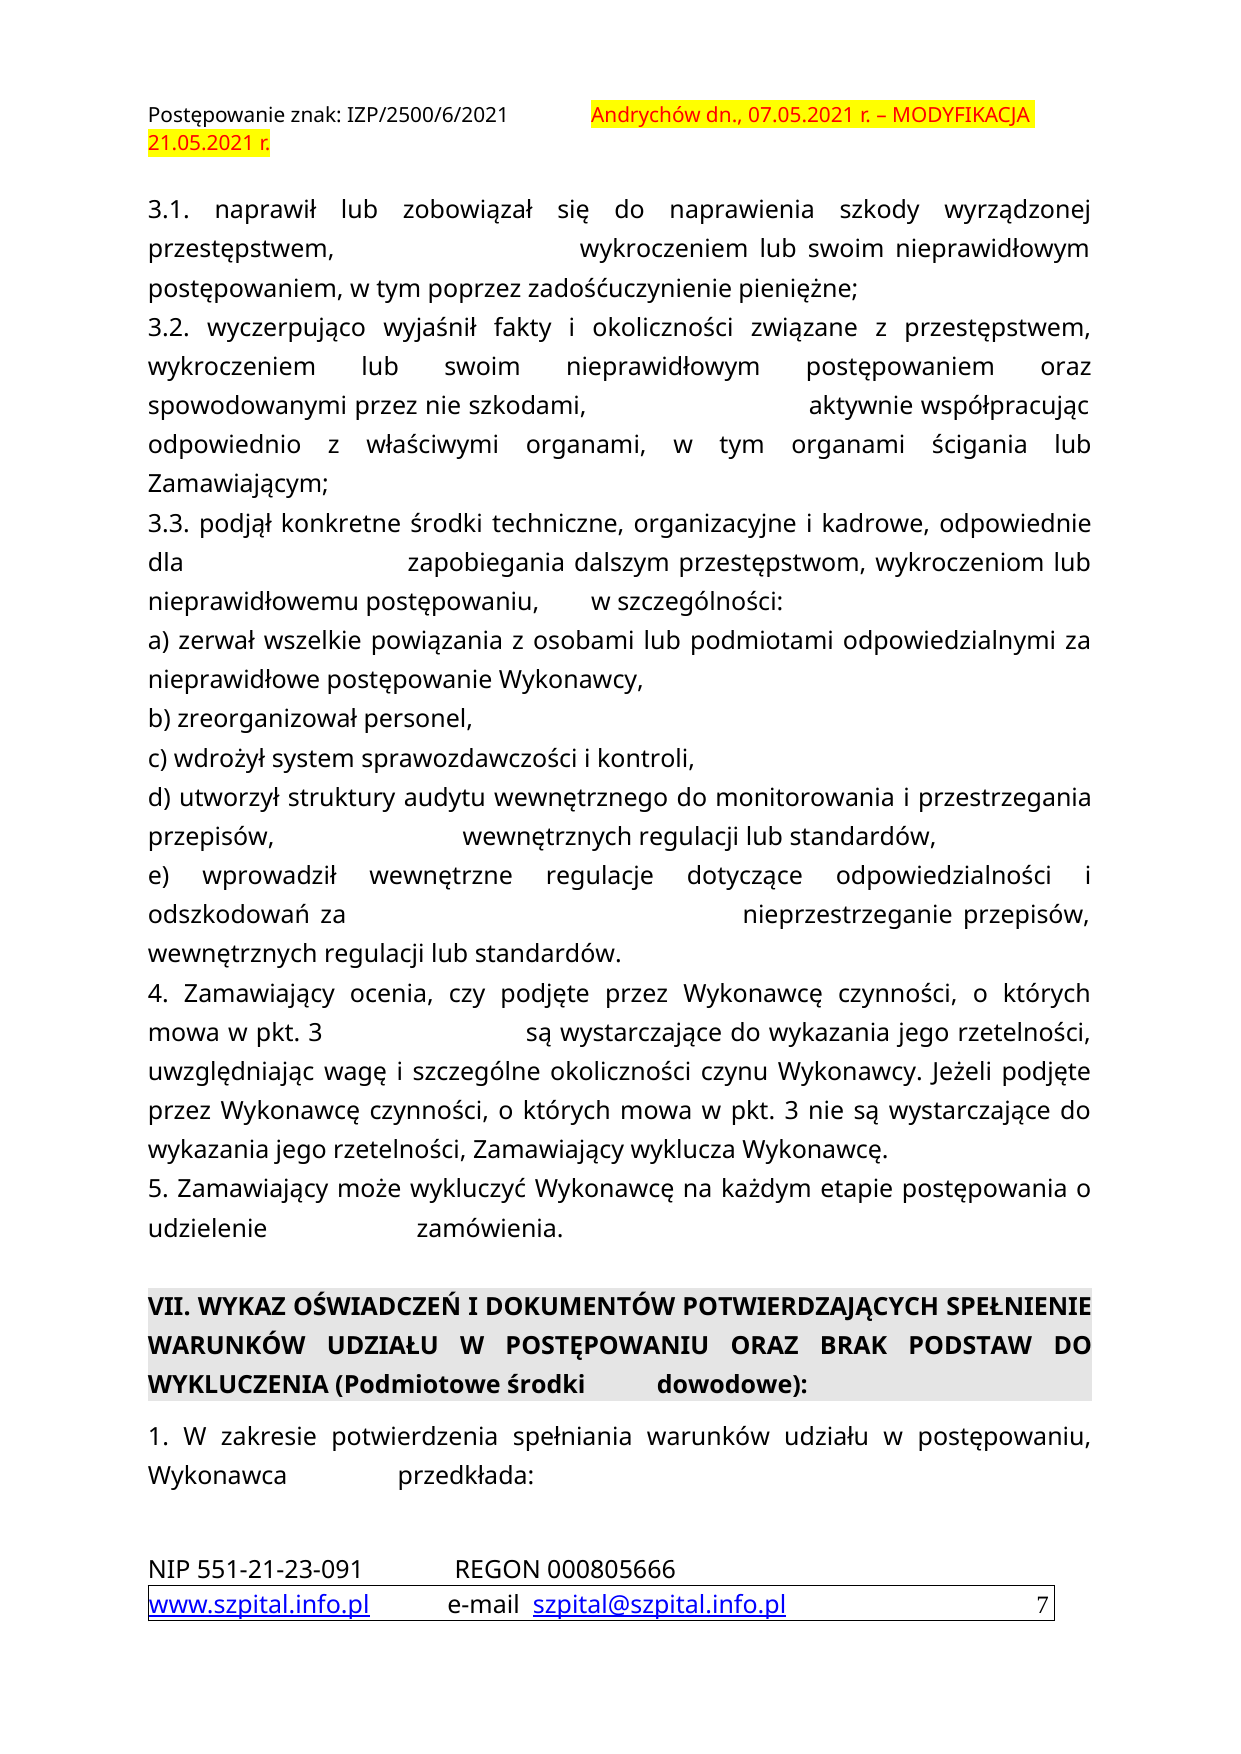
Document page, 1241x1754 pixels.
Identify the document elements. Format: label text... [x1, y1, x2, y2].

text 3.3. podjął konkretne środki techniczne, organizacyjne i kadrowe, odpowiednie dla zapobiegania dalszym przestępstwom, wykroczeniom lub nieprawidłowemu postępowaniu, w szczególności: [148, 505, 1092, 618]
text 4. Zamawiający ocenia, czy podjęte przez Wykonawcę czynności, o których mowa w pkt. 3 są wystarczające do wykazania jego rzetelności, uwzględniając wagę i szczególne okoliczności czynu Wykonawcy. Jeżeli podjęte przez Wykonawcę czynności, o których mowa w pkt. 3 nie są wystarczające do wykazania jego rzetelności, Zamawiający wyklucza Wykonawcę. [148, 975, 1092, 1166]
text 5. Zamawiający może wykluczyć Wykonawcę na każdym etapie postępowania o udzielenie zamówienia. [148, 1171, 1092, 1244]
text b) zreorganizował personel, [148, 701, 1092, 735]
text a) zerwał wszelkie powiązania z osobami lub podmiotami odpowiedzialnymi za nieprawidłowe postępowanie Wykonawcy, [148, 623, 1092, 696]
text c) wdrożył system sprawozdawczości i kontroli, [148, 740, 1092, 774]
text d) utworzył struktury audytu wewnętrznego do monitorowania i przestrzegania przepisów, wewnętrznych regulacji lub standardów, [148, 779, 1092, 853]
text VII. WYKAZ OŚWIADCZEŃ I DOKUMENTÓW POTWIERDZAJĄCYCH SPEŁNIENIE WARUNKÓW UDZIAŁU W POSTĘPOWANIU ORAZ BRAK PODSTAW DO WYKLUCZENIA (Podmiotowe środki dowodowe): [148, 1288, 1092, 1401]
text 3.1. naprawił lub zobowiązał się do naprawienia szkody wyrządzonej przestępstwem, wykroczeniem lub swoim nieprawidłowym postępowaniem, w tym poprzez zadośćuczynienie pieniężne; [148, 192, 1092, 304]
text 1. W zakresie potwierdzenia spełniania warunków udziału w postępowaniu, Wykonawca przedkłada: [148, 1418, 1092, 1492]
text e) wprowadził wewnętrzne regulacje dotyczące odpowiedzialności i odszkodowań za nieprzestrzeganie przepisów, wewnętrznych regulacji lub standardów. [148, 858, 1092, 970]
text 3.2. wyczerpująco wyjaśnił fakty i okoliczności związane z przestępstwem, wykroczeniem lub swoim nieprawidłowym postępowaniem oraz spowodowanymi przez nie szkodami, aktywnie współpracując odpowiednio z właściwymi organami, w tym organami ścigania lub Zamawiającym; [148, 309, 1092, 500]
